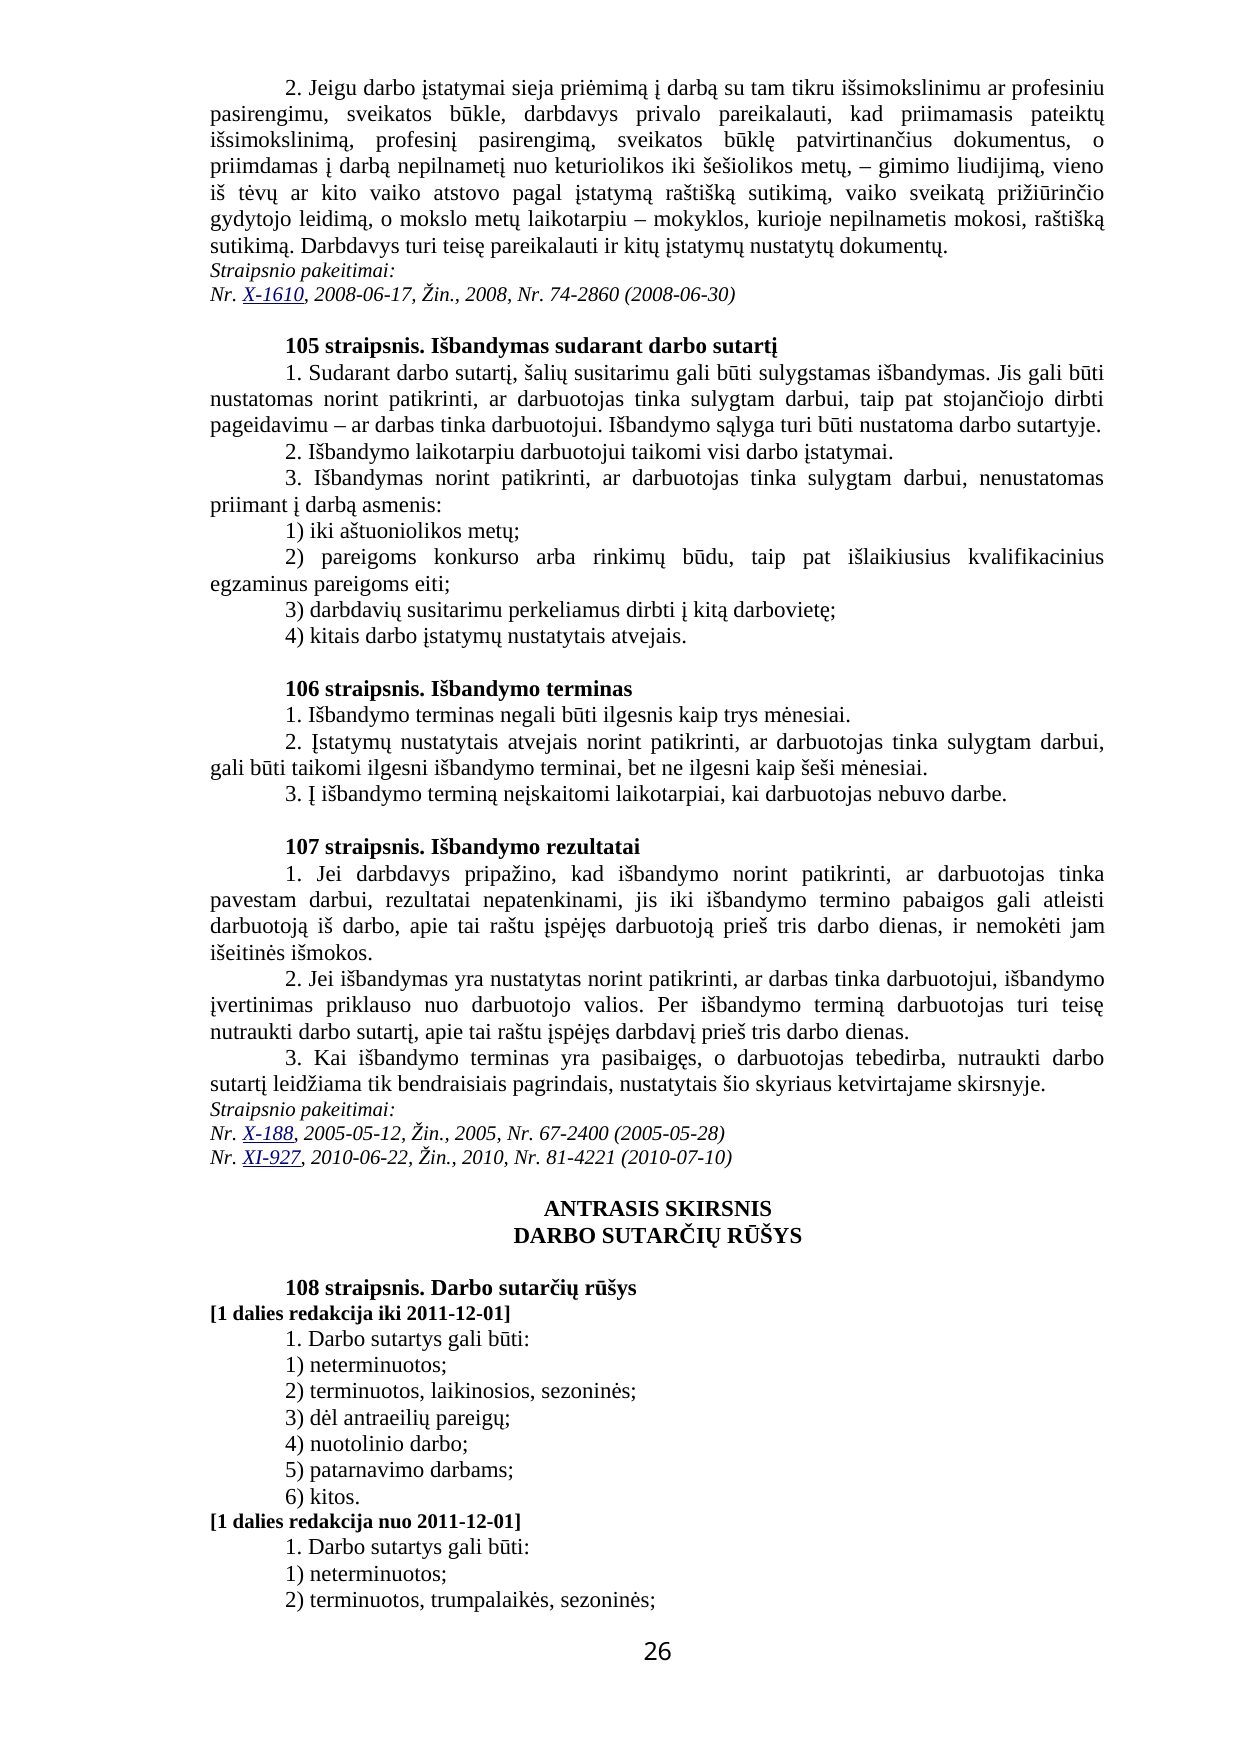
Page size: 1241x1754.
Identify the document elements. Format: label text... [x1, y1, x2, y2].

text Straipsnio pakeitimai: [210, 1097, 1106, 1121]
text 107 straipsnis. Išbandymo rezultatai [210, 833, 1106, 859]
text 3) dėl antraeilių pareigų; [210, 1404, 1106, 1430]
text ANTRASIS SKIRSNIS [210, 1195, 1106, 1222]
text 2) pareigoms konkurso arba rinkimų būdu, taip pat išlaikiusius kvalifikacinius egzaminus pareigoms eiti; [210, 543, 1106, 596]
text Straipsnio pakeitimai: [210, 258, 1106, 282]
text 3. Į išbandymo terminą neįskaitomi laikotarpiai, kai darbuotojas nebuvo darbe. [210, 781, 1106, 807]
text 1. Darbo sutartys gali būti: [210, 1325, 1106, 1351]
text 105 straipsnis. Išbandymas sudarant darbo sutartį [210, 332, 1106, 359]
text DARBO SUTARČIŲ RŪŠYS [210, 1222, 1106, 1248]
text 6) kitos. [210, 1483, 1106, 1509]
text 1) neterminuotos; [210, 1351, 1106, 1377]
text 4) kitais darbo įstatymų nustatytais atvejais. [210, 622, 1106, 649]
text 1) iki aštuoniolikos metų; [210, 517, 1106, 543]
text 1) neterminuotos; [210, 1560, 1106, 1586]
text 2) terminuotos, laikinosios, sezoninės; [210, 1377, 1106, 1404]
text 1. Darbo sutartys gali būti: [210, 1533, 1106, 1560]
text [1 dalies redakcija iki 2011-12-01] [210, 1301, 1106, 1325]
text Nr. X-188, 2005-05-12, Žin., 2005, Nr. 67-2400 (2005-05-28) [210, 1121, 1106, 1145]
text 1. Sudarant darbo sutartį, šalių susitarimu gali būti sulygstamas išbandymas. Jis gali būti nustatomas norint patikrinti, ar darbuotojas tinka sulygtam darbui, taip pat stojančiojo dirbti pageidavimu – ar darbas tinka darbuotojui. Išbandymo sąlyga turi būti nustatoma darbo sutartyje. [210, 359, 1106, 438]
text 2. Jeigu darbo įstatymai sieja priėmimą į darbą su tam tikru išsimokslinimu ar profesiniu pasirengimu, sveikatos būkle, darbdavys privalo pareikalauti, kad priimamasis pateiktų išsimokslinimą, profesinį pasirengimą, sveikatos būklę patvirtinančius dokumentus, o priimdamas į darbą nepilnametį nuo keturiolikos iki šešiolikos metų, – gimimo liudijimą, vieno iš tėvų ar kito vaiko atstovo pagal įstatymą raštišką sutikimą, vaiko sveikatą prižiūrinčio gydytojo leidimą, o mokslo metų laikotarpiu – mokyklos, kurioje nepilnametis mokosi, raštišką sutikimą. Darbdavys turi teisę pareikalauti ir kitų įstatymų nustatytų dokumentų. [210, 73, 1106, 258]
text 2. Jei išbandymas yra nustatytas norint patikrinti, ar darbas tinka darbuotojui, išbandymo įvertinimas priklauso nuo darbuotojo valios. Per išbandymo terminą darbuotojas turi teisę nutraukti darbo sutartį, apie tai raštu įspėjęs darbdavį prieš tris darbo dienas. [210, 965, 1106, 1044]
text Nr. X-1610, 2008-06-17, Žin., 2008, Nr. 74-2860 (2008-06-30) [210, 282, 1106, 306]
text 106 straipsnis. Išbandymo terminas [210, 675, 1106, 701]
text 3. Kai išbandymo terminas yra pasibaigęs, o darbuotojas tebedirba, nutraukti darbo sutartį leidžiama tik bendraisiais pagrindais, nustatytais šio skyriaus ketvirtajame skirsnyje. [210, 1044, 1106, 1097]
text 4) nuotolinio darbo; [210, 1430, 1106, 1457]
text 2. Įstatymų nustatytais atvejais norint patikrinti, ar darbuotojas tinka sulygtam darbui, gali būti taikomi ilgesni išbandymo terminai, bet ne ilgesni kaip šeši mėnesiai. [210, 728, 1106, 781]
text [1 dalies redakcija nuo 2011-12-01] [210, 1509, 1106, 1533]
text 3. Išbandymas norint patikrinti, ar darbuotojas tinka sulygtam darbui, nenustatomas priimant į darbą asmenis: [210, 464, 1106, 517]
text 3) darbdavių susitarimu perkeliamus dirbti į kitą darbovietę; [210, 596, 1106, 622]
text Nr. XI-927, 2010-06-22, Žin., 2010, Nr. 81-4221 (2010-07-10) [210, 1145, 1106, 1169]
text 2. Išbandymo laikotarpiu darbuotojui taikomi visi darbo įstatymai. [210, 438, 1106, 464]
text 108 straipsnis. Darbo sutarčių rūšys [210, 1274, 1106, 1301]
text 2) terminuotos, trumpalaikės, sezoninės; [210, 1586, 1106, 1612]
text 5) patarnavimo darbams; [210, 1457, 1106, 1483]
text 1. Jei darbdavys pripažino, kad išbandymo norint patikrinti, ar darbuotojas tinka pavestam darbui, rezultatai nepatenkinami, jis iki išbandymo termino pabaigos gali atleisti darbuotoją iš darbo, apie tai raštu įspėjęs darbuotoją prieš tris darbo dienas, ir nemokėti jam išeitinės išmokos. [210, 859, 1106, 965]
text 1. Išbandymo terminas negali būti ilgesnis kaip trys mėnesiai. [210, 701, 1106, 728]
